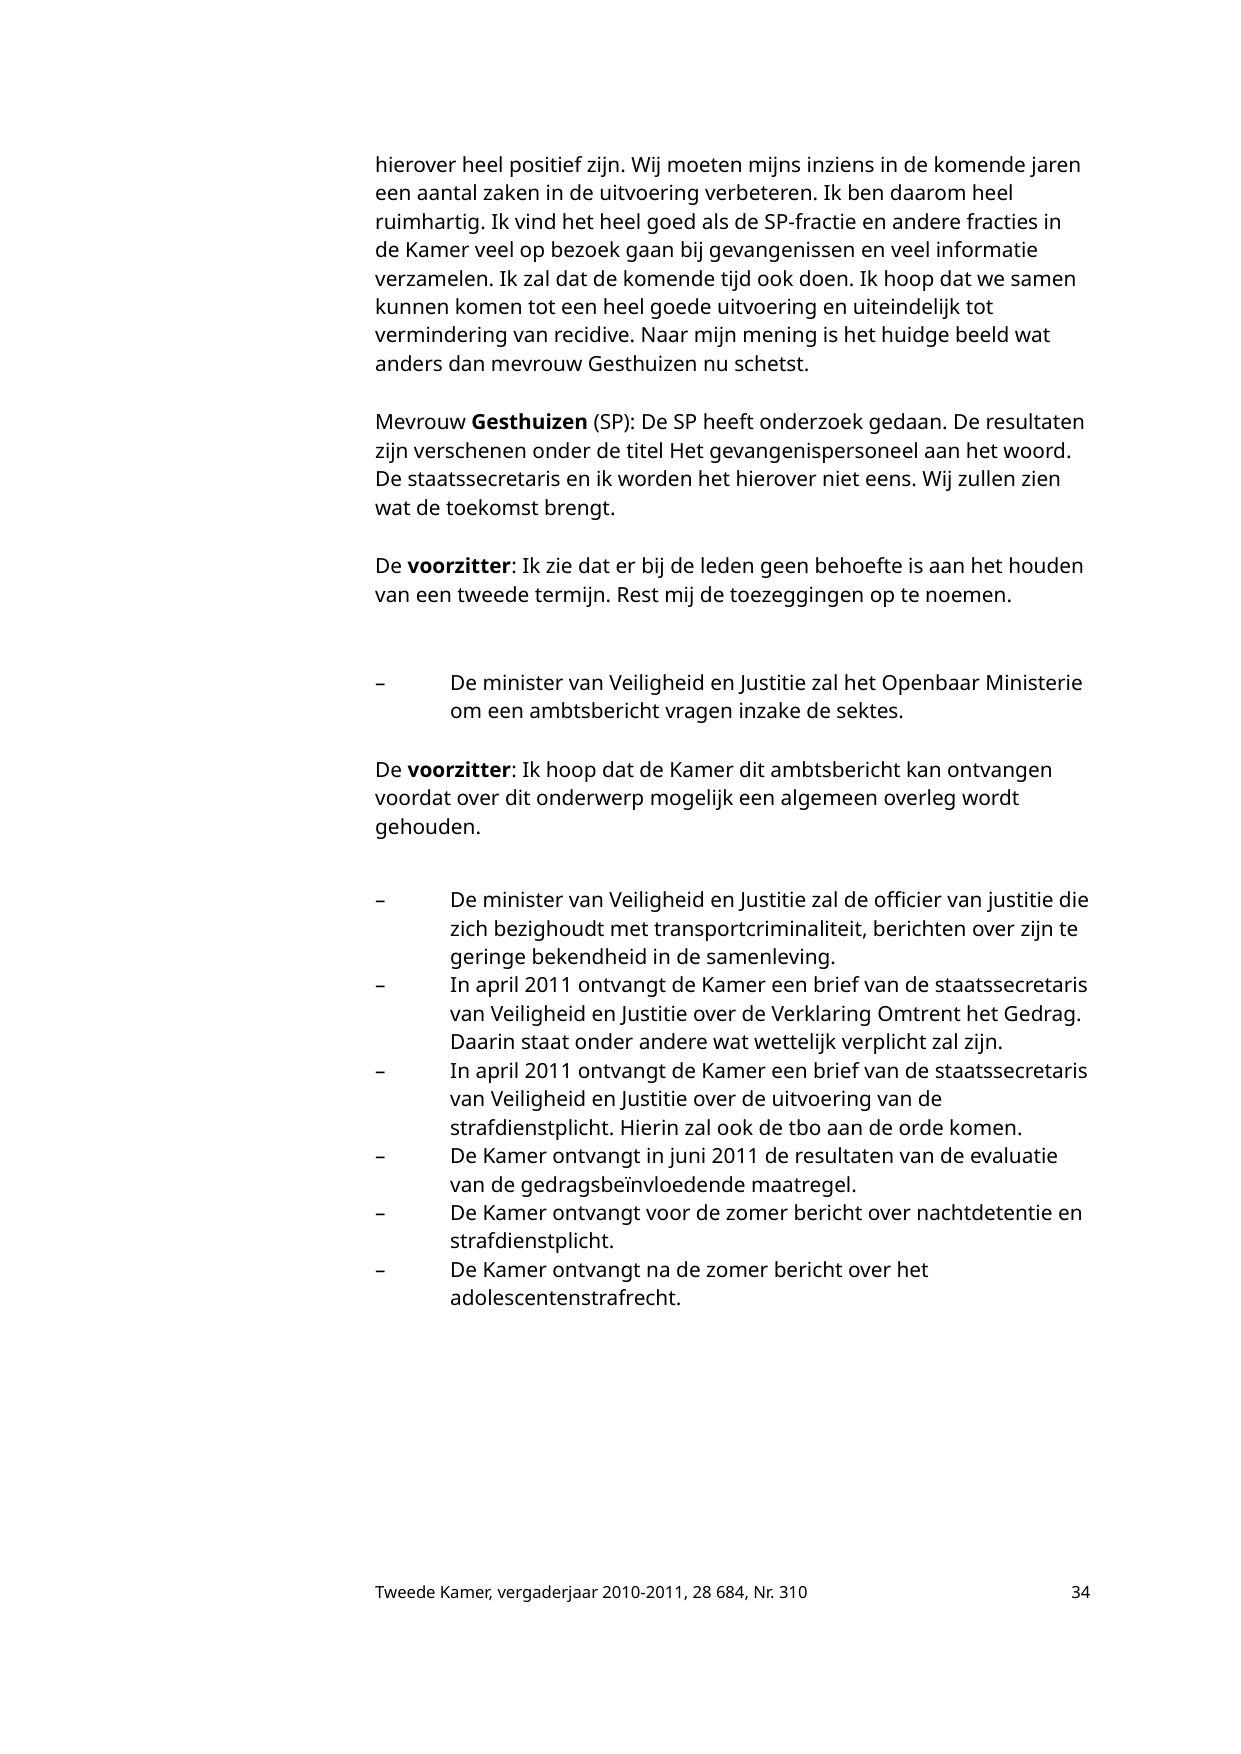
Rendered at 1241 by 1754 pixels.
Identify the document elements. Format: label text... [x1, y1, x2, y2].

list De Kamer ontvangt in juni 2011 de resultaten van de evaluatie van de gedragsbeïnvloedende maatregel. [375, 1141, 1090, 1198]
list De Kamer ontvangt na de zomer bericht over het adolescentenstrafrecht. [375, 1255, 1090, 1312]
text De voorzitter: Ik hoop dat de Kamer dit ambtsbericht kan ontvangen voordat over dit onderwerp mogelijk een algemeen overleg wordt gehouden. [375, 755, 1090, 840]
text hierover heel positief zijn. Wij moeten mijns inziens in de komende jaren een aantal zaken in de uitvoering verbeteren. Ik ben daarom heel ruimhartig. Ik vind het heel goed als de SP-fractie en andere fracties in de Kamer veel op bezoek gaan bij gevangenissen en veel informatie verzamelen. Ik zal dat de komende tijd ook doen. Ik hoop dat we samen kunnen komen tot een heel goede uitvoering en uiteindelijk tot vermindering van recidive. Naar mijn mening is het huidge beeld wat anders dan mevrouw Gesthuizen nu schetst. [375, 150, 1090, 377]
text De voorzitter: Ik zie dat er bij de leden geen behoefte is aan het houden van een tweede termijn. Rest mij de toezeggingen op te noemen. [375, 551, 1090, 608]
text Mevrouw Gesthuizen (SP): De SP heeft onderzoek gedaan. De resultaten zijn verschenen onder de titel Het gevangenispersoneel aan het woord. De staatssecretaris en ik worden het hierover niet eens. Wij zullen zien wat de toekomst brengt. [375, 407, 1090, 521]
list De minister van Veiligheid en Justitie zal het Openbaar Ministerie om een ambtsbericht vragen inzake de sektes. [375, 668, 1090, 725]
list De minister van Veiligheid en Justitie zal de officier van justitie die zich bezighoudt met transportcriminaliteit, berichten over zijn te geringe bekendheid in de samenleving. [375, 885, 1090, 971]
list De Kamer ontvangt voor de zomer bericht over nachtdetentie en strafdienstplicht. [375, 1198, 1090, 1255]
list In april 2011 ontvangt de Kamer een brief van de staatssecretaris van Veiligheid en Justitie over de Verklaring Omtrent het Gedrag. Daarin staat onder andere wat wettelijk verplicht zal zijn. [375, 971, 1090, 1056]
list In april 2011 ontvangt de Kamer een brief van de staatssecretaris van Veiligheid en Justitie over de uitvoering van de strafdienstplicht. Hierin zal ook de tbo aan de orde komen. [375, 1056, 1090, 1141]
